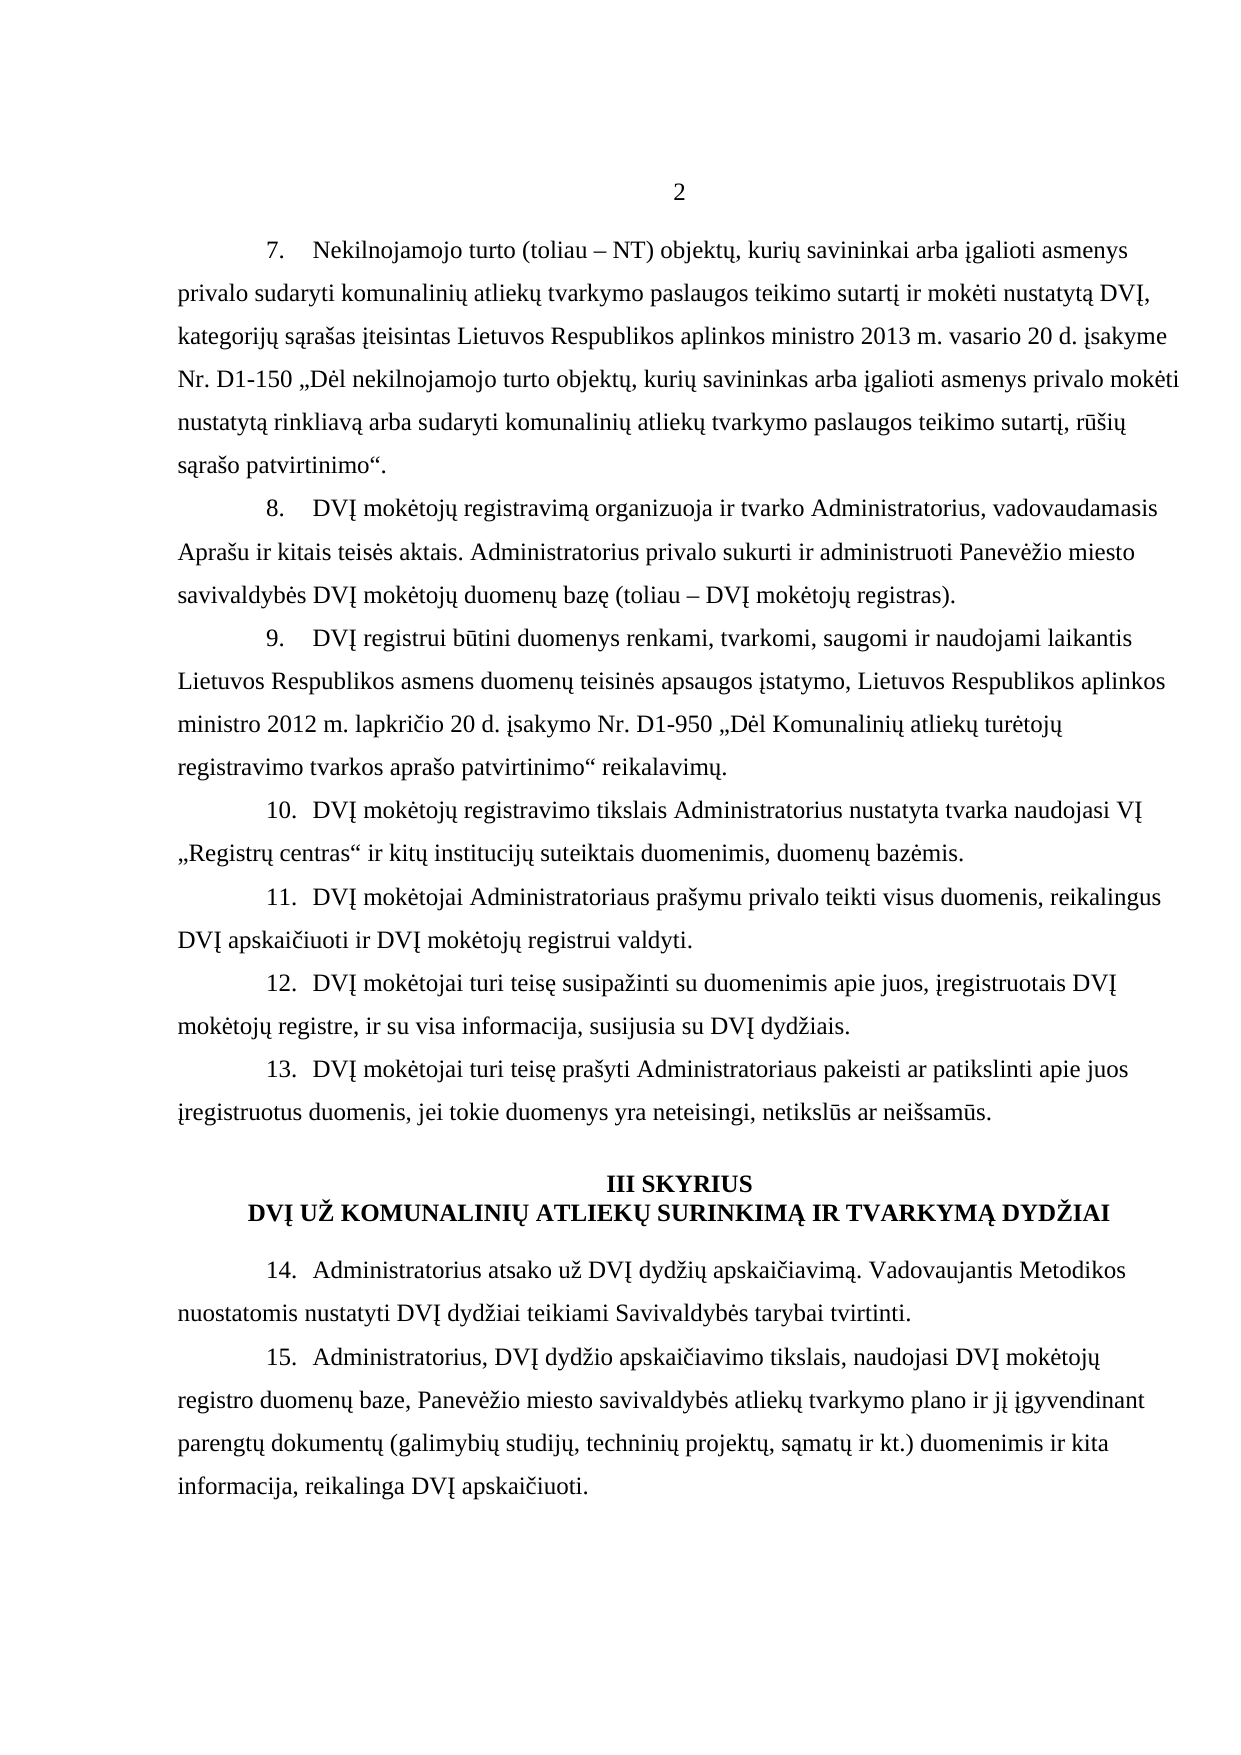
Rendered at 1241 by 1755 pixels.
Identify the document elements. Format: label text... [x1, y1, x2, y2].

text 7. Nekilnojamojo turto (toliau – NT) objektų, kurių savininkai arba įgalioti asmenys privalo sudaryti komunalinių atliekų tvarkymo paslaugos teikimo sutartį ir mokėti nustatytą DVĮ, kategorijų sąrašas įteisintas Lietuvos Respublikos aplinkos ministro 2013 m. vasario 20 d. įsakyme Nr. D1-150 „Dėl nekilnojamojo turto objektų, kurių savininkas arba įgalioti asmenys privalo mokėti nustatytą rinkliavą arba sudaryti komunalinių atliekų tvarkymo paslaugos teikimo sutartį, rūšių sąrašo patvirtinimo“. [177, 235, 1181, 479]
text 13. DVĮ mokėtojai turi teisę prašyti Administratoriaus pakeisti ar patikslinti apie juos įregistruotus duomenis, jei tokie duomenys yra neteisingi, netikslūs ar neišsamūs. [177, 1054, 1181, 1126]
text 15. Administratorius, DVĮ dydžio apskaičiavimo tikslais, naudojasi DVĮ mokėtojų registro duomenų baze, Panevėžio miesto savivaldybės atliekų tvarkymo plano ir jį įgyvendinant parengtų dokumentų (galimybių studijų, techninių projektų, sąmatų ir kt.) duomenimis ir kita informacija, reikalinga DVĮ apskaičiuoti. [177, 1342, 1181, 1500]
text 9. DVĮ registrui būtini duomenys renkami, tvarkomi, saugomi ir naudojami laikantis Lietuvos Respublikos asmens duomenų teisinės apsaugos įstatymo, Lietuvos Respublikos aplinkos ministro 2012 m. lapkričio 20 d. įsakymo Nr. D1-950 „Dėl Komunalinių atliekų turėtojų registravimo tvarkos aprašo patvirtinimo“ reikalavimų. [177, 623, 1181, 781]
text 11. DVĮ mokėtojai Administratoriaus prašymu privalo teikti visus duomenis, reikalingus DVĮ apskaičiuoti ir DVĮ mokėtojų registrui valdyti. [177, 882, 1181, 953]
text 10. DVĮ mokėtojų registravimo tikslais Administratorius nustatyta tvarka naudojasi VĮ „Registrų centras“ ir kitų institucijų suteiktais duomenimis, duomenų bazėmis. [177, 795, 1181, 867]
text iii SKYRIUS [177, 1169, 1181, 1198]
text 12. DVĮ mokėtojai turi teisę susipažinti su duomenimis apie juos, įregistruotais DVĮ mokėtojų registre, ir su visa informacija, susijusia su DVĮ dydžiais. [177, 968, 1181, 1040]
text DVĮ UŽ KOMUNALINIŲ ATLIEKŲ SURINKIMĄ IR TVARKYMĄ DYDŽIAI [177, 1198, 1181, 1227]
text 14. Administratorius atsako už DVĮ dydžių apskaičiavimą. Vadovaujantis Metodikos nuostatomis nustatyti DVĮ dydžiai teikiami Savivaldybės tarybai tvirtinti. [177, 1255, 1181, 1327]
text 8. DVĮ mokėtojų registravimą organizuoja ir tvarko Administratorius, vadovaudamasis Aprašu ir kitais teisės aktais. Administratorius privalo sukurti ir administruoti Panevėžio miesto savivaldybės DVĮ mokėtojų duomenų bazę (toliau – DVĮ mokėtojų registras). [177, 493, 1181, 608]
